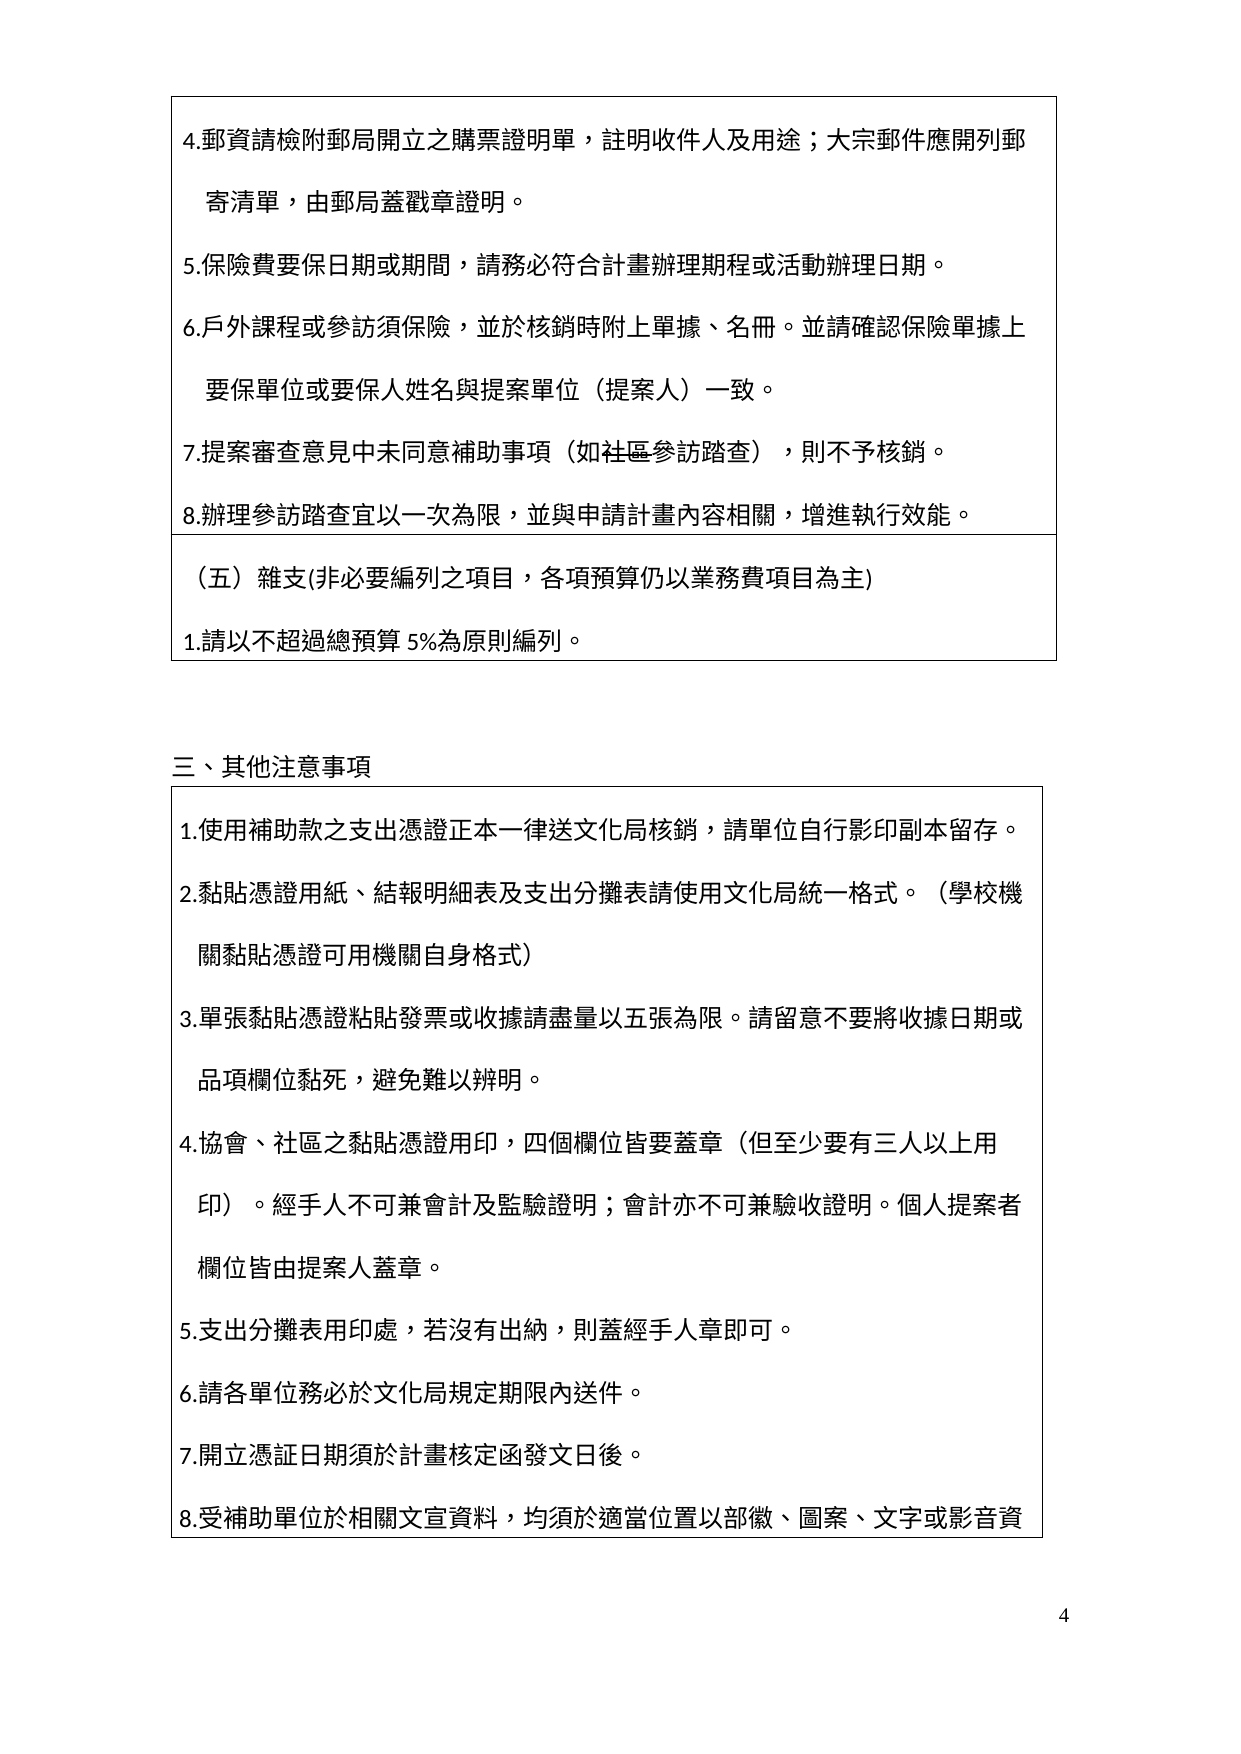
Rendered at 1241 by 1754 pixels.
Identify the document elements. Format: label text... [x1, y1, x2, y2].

table_cell 4.郵資請檢附郵局開立之購票證明單，註明收件人及用途；大宗郵件應開列郵寄清單，由郵局蓋戳章證明。 5.保險費要保日期或期間，請務必符合計畫辦理期程或活動辦理日期。 6.戶外課程或參訪須保險，並於核銷時附上單據、名冊。並請確認保險單據上要保單位或要保人姓名與提案單位（提案人）一致。 7.提案審查意見中未同意補助事項（如社區參訪踏查），則不予核銷。 8.辦理參訪踏查宜以一次為限，並與申請計畫內容相關，增進執行效能。 [172, 97, 1056, 534]
text 三、其他注意事項 [171, 724, 1069, 786]
table_header 1.使用補助款之支出憑證正本一律送文化局核銷，請單位自行影印副本留存。 2.黏貼憑證用紙、結報明細表及支出分攤表請使用文化局統一格式。（學校機關黏貼憑證可用機關自身格式） 3.單張黏貼憑證粘貼發票或收據請盡量以五張為限。請留意不要將收據日期或品項欄位黏死，避免難以辨明。 4.協會、社區之黏貼憑證用印，四個欄位皆要蓋章（但至少要有三人以上用印）。經手人不可兼會計及監驗證明；會計亦不可兼驗收證明。個人提案者欄位皆由提案人蓋章。 5.支出分攤表用印處，若沒有出納，則蓋經手人章即可。 6.請各單位務必於文化局規定期限內送件。 7.開立憑証日期須於計畫核定函發文日後。 8.受補助單位於相關文宣資料，均須於適當位置以部徽、圖案、文字或影音資 [172, 787, 1042, 1537]
table_cell （五）雜支(非必要編列之項目，各項預算仍以業務費項目為主) 1.請以不超過總預算5%為原則編列。 [172, 535, 1056, 660]
